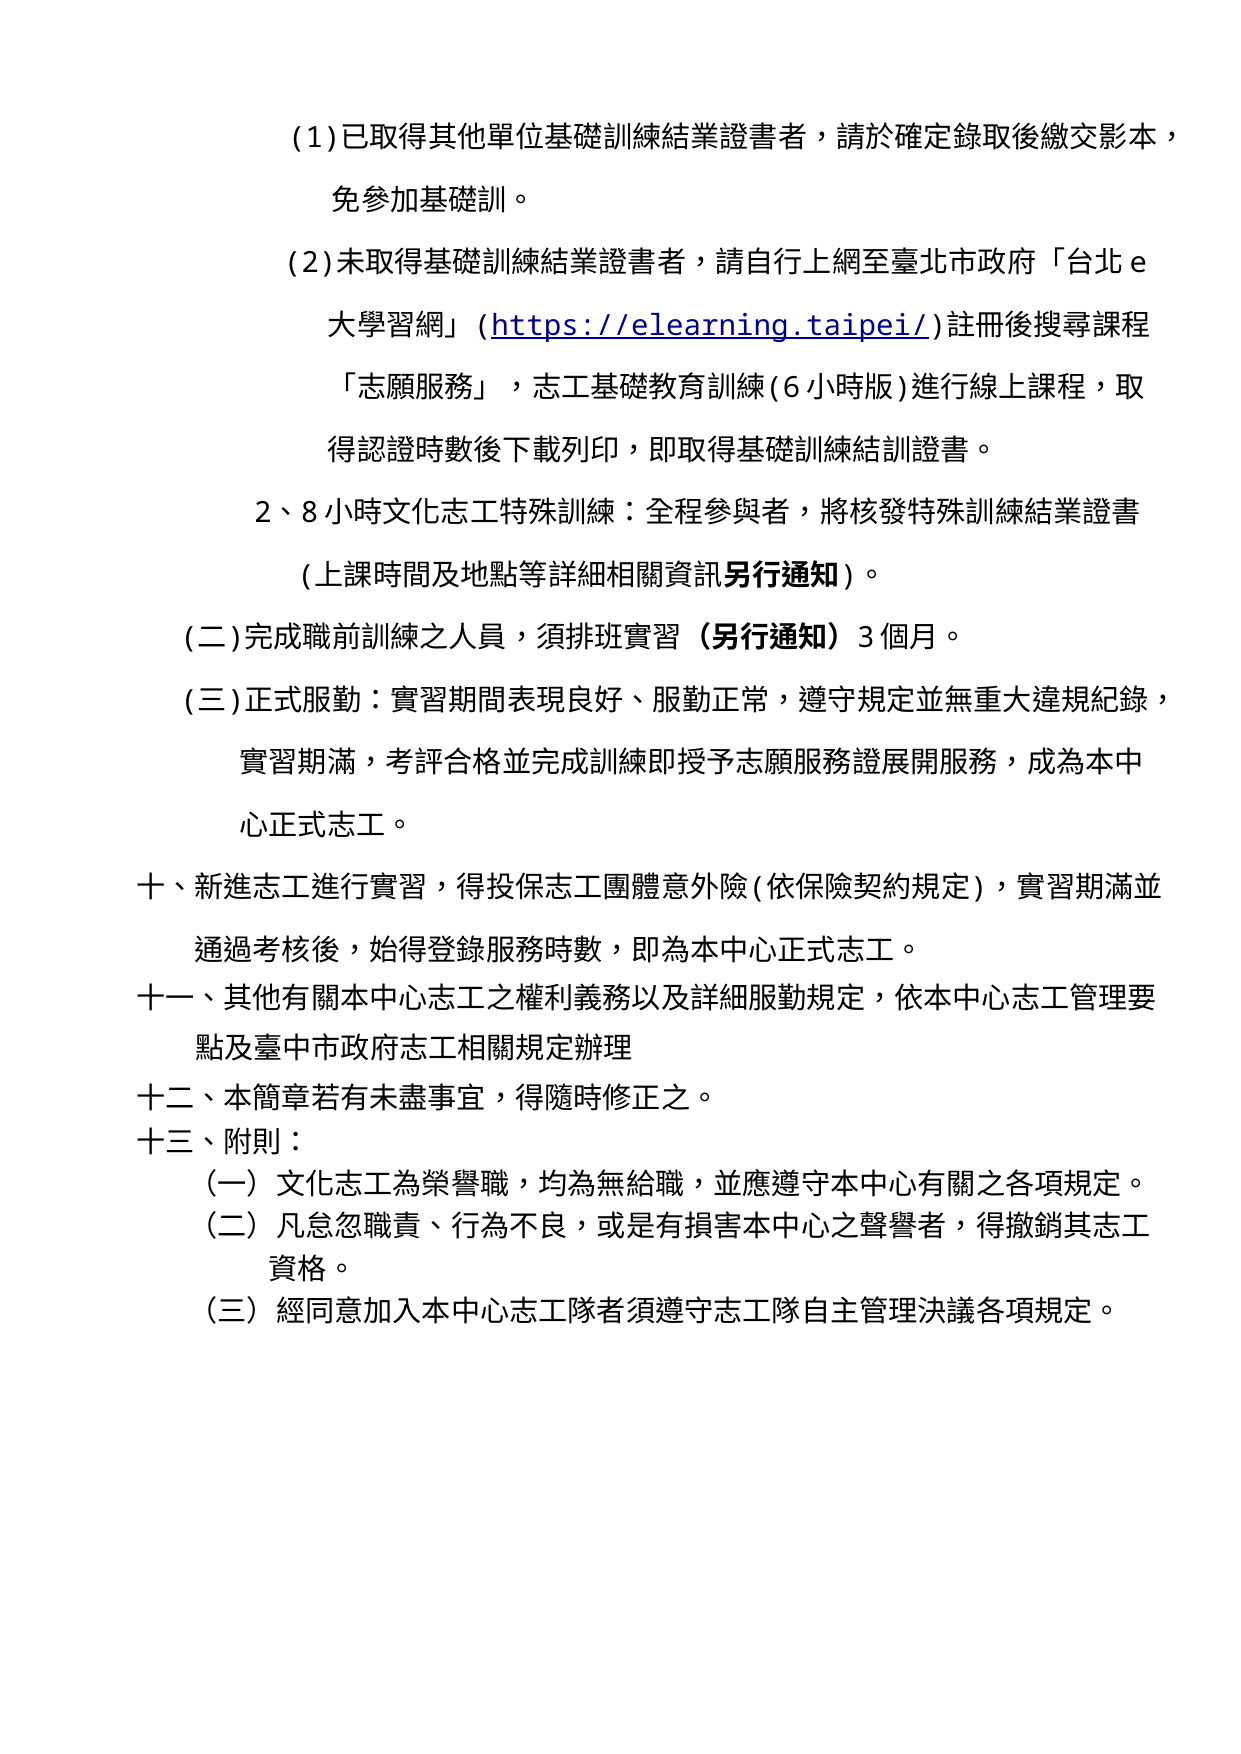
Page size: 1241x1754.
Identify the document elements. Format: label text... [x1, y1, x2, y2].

text 2、8小時文化志工特殊訓練：全程參與者，將核發特殊訓練結業證書(上課時間及地點等詳細相關資訊另行通知)。 [254, 468, 1169, 593]
text （三）經同意加入本中心志工隊者須遵守志工隊自主管理決議各項規定。 [136, 1287, 1169, 1330]
text (三)正式服勤：實習期間表現良好、服勤正常，遵守規定並無重大違規紀錄，實習期滿，考評合格並完成訓練即授予志願服務證展開服務，成為本中心正式志工。 [180, 656, 1169, 843]
text （二）凡怠忽職責、行為不良，或是有損害本中心之聲譽者，得撤銷其志工資格。 [136, 1203, 1169, 1287]
text (1)已取得其他單位基礎訓練結業證書者，請於確定錄取後繳交影本，免參加基礎訓。 [288, 93, 1169, 218]
text 十三、附則： [136, 1118, 1169, 1160]
text （一）文化志工為榮譽職，均為無給職，並應遵守本中心有關之各項規定。 [136, 1160, 1169, 1203]
text 十一、其他有關本中心志工之權利義務以及詳細服勤規定，依本中心志工管理要點及臺中市政府志工相關規定辦理 [136, 968, 1164, 1068]
text (2)未取得基礎訓練結業證書者，請自行上網至臺北市政府「台北e大學習網」(https://elearning.taipei/)註冊後搜尋課程「志願服務」，志工基礎教育訓練(6小時版)進行線上課程，取得認證時數後下載列印，即取得基礎訓練結訓證書。 [283, 218, 1169, 468]
text 十、新進志工進行實習，得投保志工團體意外險(依保險契約規定)，實習期滿並通過考核後，始得登錄服務時數，即為本中心正式志工。 [136, 843, 1169, 968]
text 十二、本簡章若有未盡事宜，得隨時修正之。 [136, 1068, 1164, 1118]
text (二)完成職前訓練之人員，須排班實習（另行通知）3個月。 [151, 593, 1169, 656]
